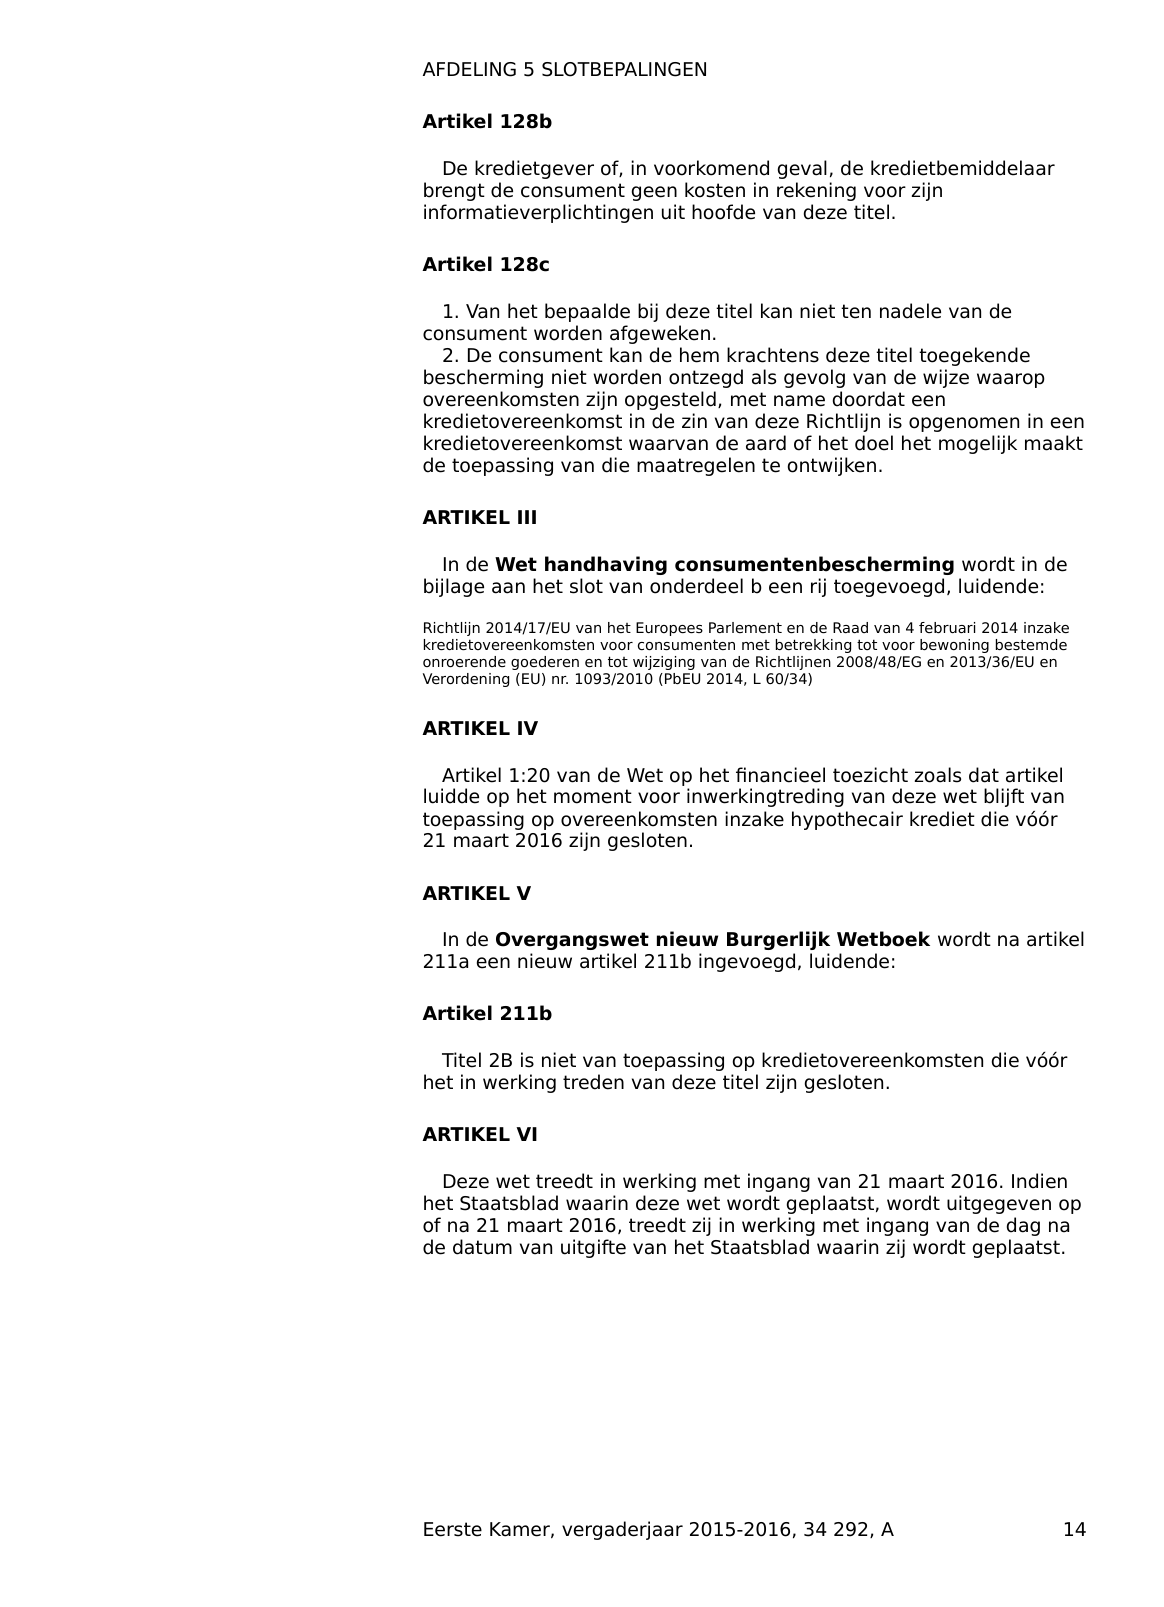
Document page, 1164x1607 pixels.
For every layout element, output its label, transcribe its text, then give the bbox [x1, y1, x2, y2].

subtitle AFDELING 5 SLOTBEPALINGEN [422, 59, 1087, 81]
subtitle ARTIKEL IV [422, 717, 1087, 739]
text In de Wet handhaving consumentenbescherming wordt in de bijlage aan het slot van onderdeel b een rij toegevoegd, luidende: [422, 554, 1087, 598]
text 2. De consument kan de hem krachtens deze titel toegekende bescherming niet worden ontzegd als gevolg van de wijze waarop overeenkomsten zijn opgesteld, met name doordat een kredietovereenkomst in de zin van deze Richtlijn is opgenomen in een kredietovereenkomst waarvan de aard of het doel het mogelijk maakt de toepassing van die maatregelen te ontwijken. [422, 345, 1087, 477]
text De kredietgever of, in voorkomend geval, de kredietbemiddelaar brengt de consument geen kosten in rekening voor zijn informatieverplichtingen uit hoofde van deze titel. [422, 158, 1087, 224]
text Titel 2B is niet van toepassing op kredietovereenkomsten die vóór het in werking treden van deze titel zijn gesloten. [422, 1050, 1087, 1094]
subtitle ARTIKEL V [422, 882, 1087, 904]
subtitle ARTIKEL III [422, 507, 1087, 529]
text Deze wet treedt in werking met ingang van 21 maart 2016. Indien het Staatsblad waarin deze wet wordt geplaatst, wordt uitgegeven op of na 21 maart 2016, treedt zij in werking met ingang van de dag na de datum van uitgifte van het Staatsblad waarin zij wordt geplaatst. [422, 1171, 1087, 1259]
text In de Overgangswet nieuw Burgerlijk Wetboek wordt na artikel 211a een nieuw artikel 211b ingevoegd, luidende: [422, 929, 1087, 973]
text 1. Van het bepaalde bij deze titel kan niet ten nadele van de consument worden afgeweken. [422, 301, 1087, 345]
table_header Richtlijn 2014/17/EU van het Europees Parlement en de Raad van 4 februari 2014 inzake kredietovereenkomsten voor consumenten met betrekking tot voor bewoning bestemde onroerende goederen en tot wijziging van de Richtlijnen 2008/48/EG en 2013/36/EU en Verordening (EU) nr. 1093/2010 (PbEU 2014, L 60/34) [422, 620, 1087, 687]
text Artikel 1:20 van de Wet op het financieel toezicht zoals dat artikel luidde op het moment voor inwerkingtreding van deze wet blijft van toepassing op overeenkomsten inzake hypothecair krediet die vóór 21 maart 2016 zijn gesloten. [422, 764, 1087, 852]
subtitle Artikel 211b [422, 1003, 1087, 1025]
subtitle Artikel 128c [422, 254, 1087, 276]
subtitle Artikel 128b [422, 111, 1087, 133]
subtitle ARTIKEL VI [422, 1124, 1087, 1146]
